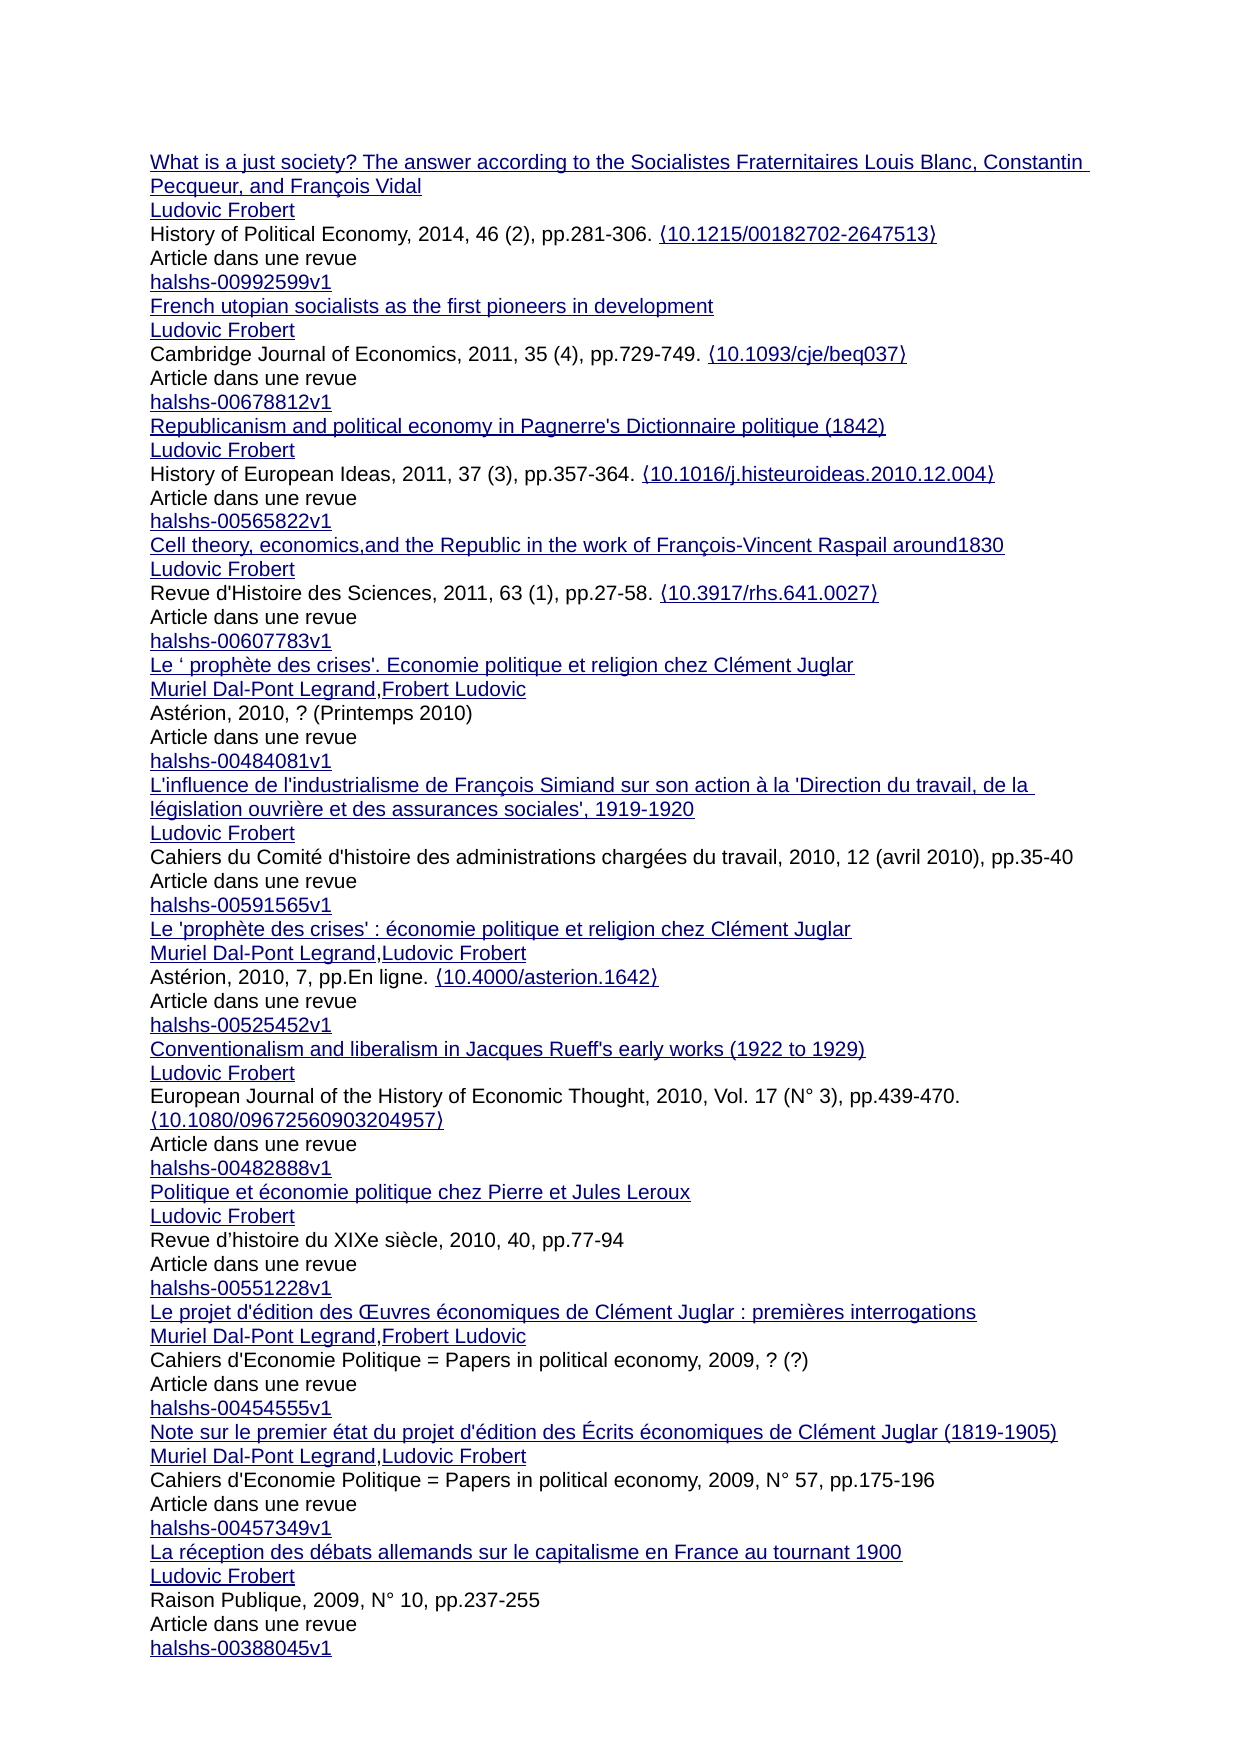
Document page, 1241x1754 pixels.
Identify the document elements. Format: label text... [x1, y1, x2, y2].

table_cell Note sur le premier état du projet d'édition des Écrits économiques de Clément Juglar (1819-1905) Muriel Dal-Pont Legrand,Ludovic Frobert Cahiers d'Economie Politique = Papers in political economy, 2009, N° 57, pp.175-196 Article dans une revue halshs-00457349v1 [150, 1420, 1090, 1539]
table_cell French utopian socialists as the first pioneers in development Ludovic Frobert Cambridge Journal of Economics, 2011, 35 (4), pp.729-749. ⟨10.1093/cje/beq037⟩ Article dans une revue halshs-00678812v1 [150, 294, 1090, 413]
table_cell Le ‘ prophète des crises'. Economie politique et religion chez Clément Juglar Muriel Dal-Pont Legrand,Frobert Ludovic Astérion, 2010, ? (Printemps 2010) Article dans une revue halshs-00484081v1 [150, 653, 1090, 773]
table_cell Cell theory, economics,and the Republic in the work of François-Vincent Raspail around1830 Ludovic Frobert Revue d'Histoire des Sciences, 2011, 63 (1), pp.27-58. ⟨10.3917/rhs.641.0027⟩ Article dans une revue halshs-00607783v1 [150, 533, 1090, 653]
table_cell Republicanism and political economy in Pagnerre's Dictionnaire politique (1842) Ludovic Frobert History of European Ideas, 2011, 37 (3), pp.357-364. ⟨10.1016/j.histeuroideas.2010.12.004⟩ Article dans une revue halshs-00565822v1 [150, 414, 1090, 533]
table_cell Conventionalism and liberalism in Jacques Rueff's early works (1922 to 1929) Ludovic Frobert European Journal of the History of Economic Thought, 2010, Vol. 17 (N° 3), pp.439-470. ⟨10.1080/09672560903204957⟩ Article dans une revue halshs-00482888v1 [150, 1036, 1090, 1180]
table_cell Le projet d'édition des Œuvres économiques de Clément Juglar : premières interrogations Muriel Dal-Pont Legrand,Frobert Ludovic Cahiers d'Economie Politique = Papers in political economy, 2009, ? (?) Article dans une revue halshs-00454555v1 [150, 1300, 1090, 1420]
table_cell La réception des débats allemands sur le capitalisme en France au tournant 1900 Ludovic Frobert Raison Publique, 2009, N° 10, pp.237-255 Article dans une revue halshs-00388045v1 [150, 1540, 1090, 1659]
table_cell Politique et économie politique chez Pierre et Jules Leroux Ludovic Frobert Revue d’histoire du XIXe siècle, 2010, 40, pp.77-94 Article dans une revue halshs-00551228v1 [150, 1180, 1090, 1300]
table_cell What is a just society? The answer according to the Socialistes Fraternitaires Louis Blanc, Constantin [150, 150, 1090, 171]
table_cell Pecqueur, and François Vidal Ludovic Frobert History of Political Economy, 2014, 46 (2), pp.281-306. ⟨10.1215/00182702-2647513⟩ Article dans une revue halshs-00992599v1 [150, 172, 1090, 294]
table_cell L'influence de l'industrialisme de François Simiand sur son action à la 'Direction du travail, de la législation ouvrière et des assurances sociales', 1919-1920 Ludovic Frobert Cahiers du Comité d'histoire des administrations chargées du travail, 2010, 12 (avril 2010), pp.35-40 Article dans une revue halshs-00591565v1 [150, 773, 1090, 917]
table_cell Le 'prophète des crises' : économie politique et religion chez Clément Juglar Muriel Dal-Pont Legrand,Ludovic Frobert Astérion, 2010, 7, pp.En ligne. ⟨10.4000/asterion.1642⟩ Article dans une revue halshs-00525452v1 [150, 917, 1090, 1036]
